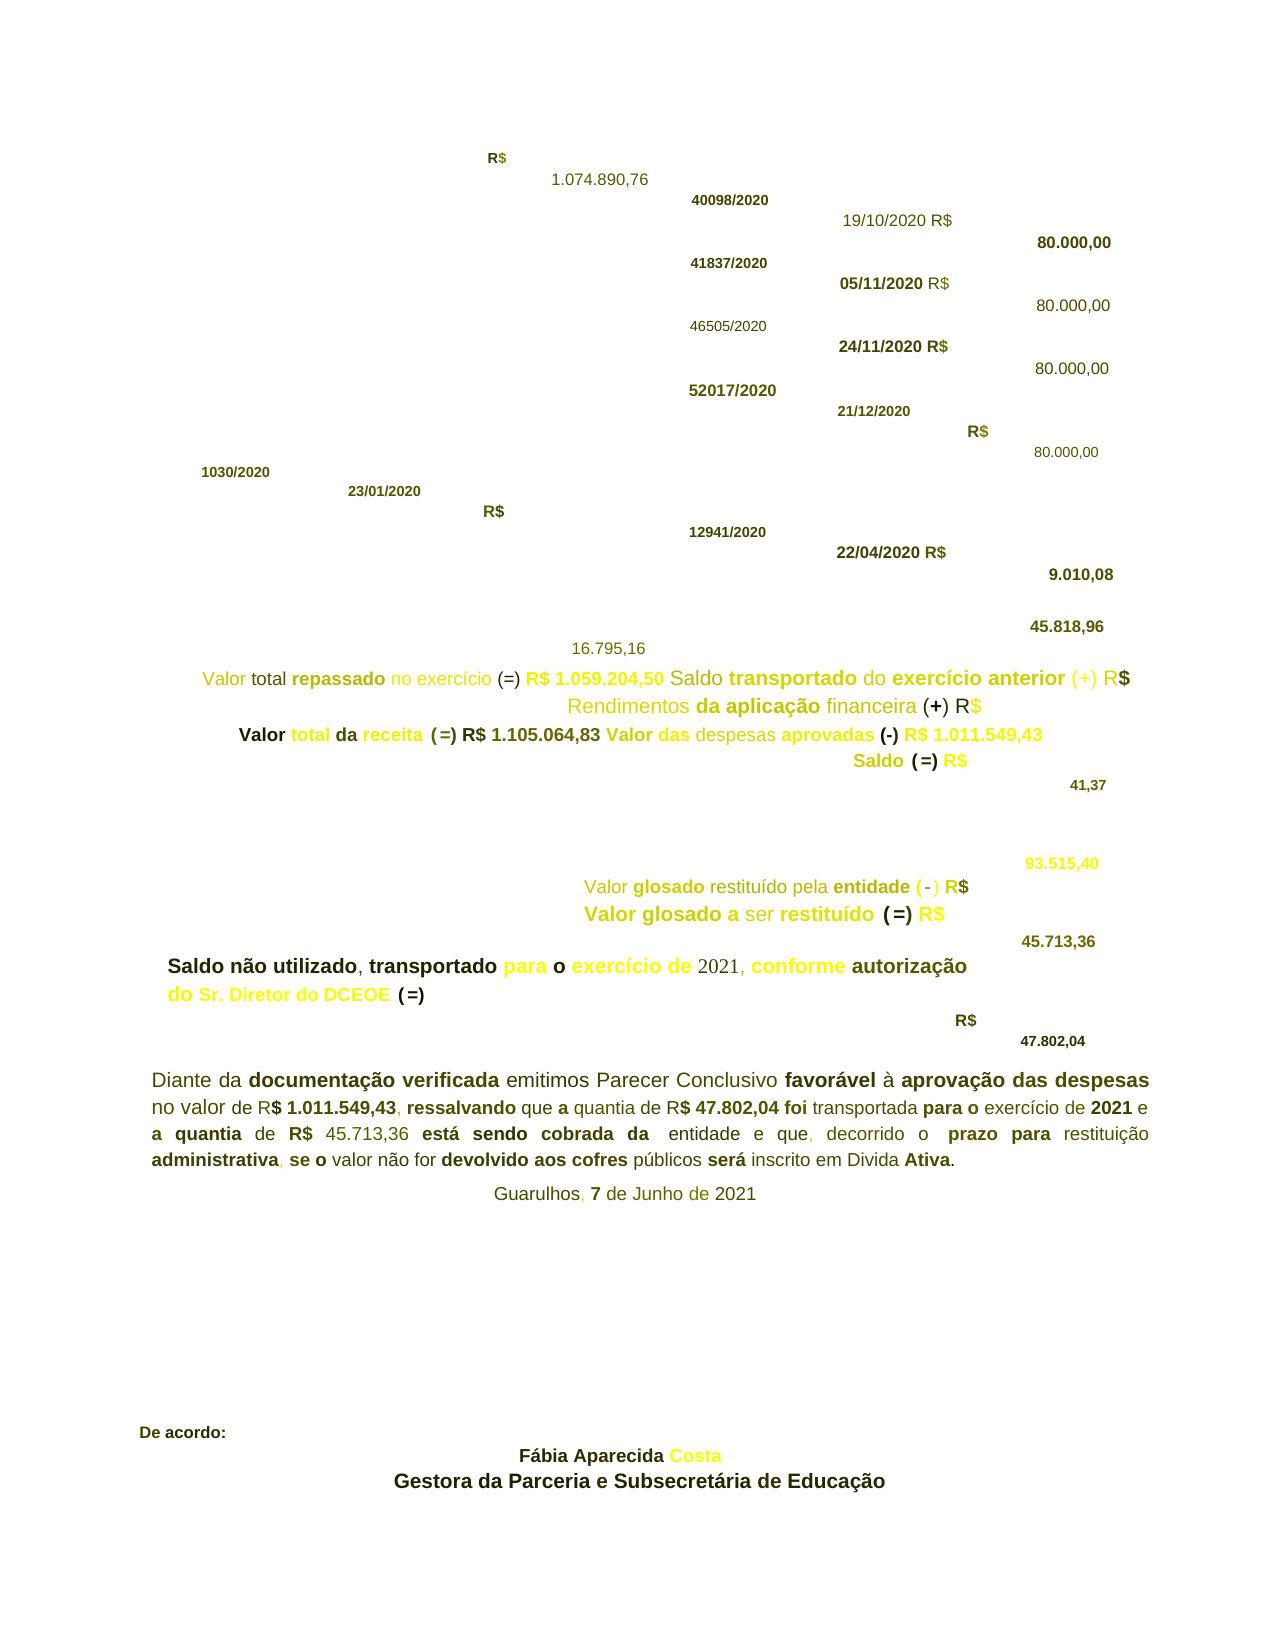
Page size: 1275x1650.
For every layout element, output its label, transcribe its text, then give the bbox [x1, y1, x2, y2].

text 9.010,08 [1048, 565, 1159, 584]
text R$ [955, 1011, 1014, 1030]
text Valor total da receita (=) R$ 1.105.064,83 Valor das despesas aprovadas (-) R$ 1.011.549,43 [238, 723, 1149, 747]
text 19/10/2020 R$ [842, 211, 1032, 230]
text 80.000,00 [1037, 232, 1159, 252]
text 52017/2020 [688, 381, 827, 400]
text R$ [483, 502, 544, 521]
text 45.713,36 [1021, 932, 1144, 951]
text 41837/2020 [690, 254, 829, 271]
text R$ [487, 150, 550, 167]
text Gestora da Parceria e Subsecretária de Educação [393, 1469, 886, 1493]
text 46505/2020 [689, 318, 828, 334]
text Saldo não utilizado, transportado para o exercício de 2021, conforme autorização do Sr. Diretor do DCEOE (=) [167, 954, 978, 1007]
text 47.802,04 [1020, 1032, 1142, 1049]
text 93.515,40 [1025, 853, 1146, 873]
text R$ [967, 422, 1028, 441]
text 80.000,00 [1035, 359, 1156, 378]
text 1.074.890,76 [551, 169, 698, 188]
text 23/01/2020 [348, 483, 481, 499]
text De acordo: [139, 1422, 275, 1442]
text 41,37 [1070, 777, 1155, 793]
text Fábia Aparecida Costa [519, 1444, 763, 1466]
text Valor glosado restituído pela entidade (-) R$ Valor glosado a ser restituído (=) R$ [584, 875, 1018, 928]
text 24/11/2020 R$ [838, 337, 1030, 356]
text 22/04/2020 R$ [836, 543, 1027, 562]
text 40098/2020 [691, 191, 831, 208]
text Valor total repassado no exercício (=) R$ 1.059.204,50 Saldo transportado do exercício anterior (+) R$ Rendimentos da aplicação financeira (+) R$ [202, 666, 1152, 719]
text Guarulhos, 7 de Junho de 2021 [493, 1183, 797, 1205]
text Diante da documentação verificada emitimos Parecer Conclusivo favorável à aprovação das despesas no valor de R$ 1.011.549,43, ressalvando que a quantia de R$ 47.802,04 foi transportada para o exercício de 2021 e a quantia de R$ 45.713,36 está sendo cobrada da entidade e que, decorrido o prazo para restituição administrativa, se o valor não for devolvido aos cofres públicos será inscrito em Divida Ativa. [151, 1068, 1149, 1170]
text 21/12/2020 [837, 403, 970, 420]
text 12941/2020 [689, 524, 826, 541]
text 80.000,00 [1036, 296, 1157, 315]
text 05/11/2020 R$ [839, 274, 1030, 293]
text 80.000,00 [1034, 444, 1155, 461]
text Saldo (=) R$ [853, 750, 1019, 773]
text 1030/2020 [201, 463, 327, 480]
text 16.795,16 [571, 639, 694, 658]
text 45.818,96 [1030, 617, 1152, 636]
